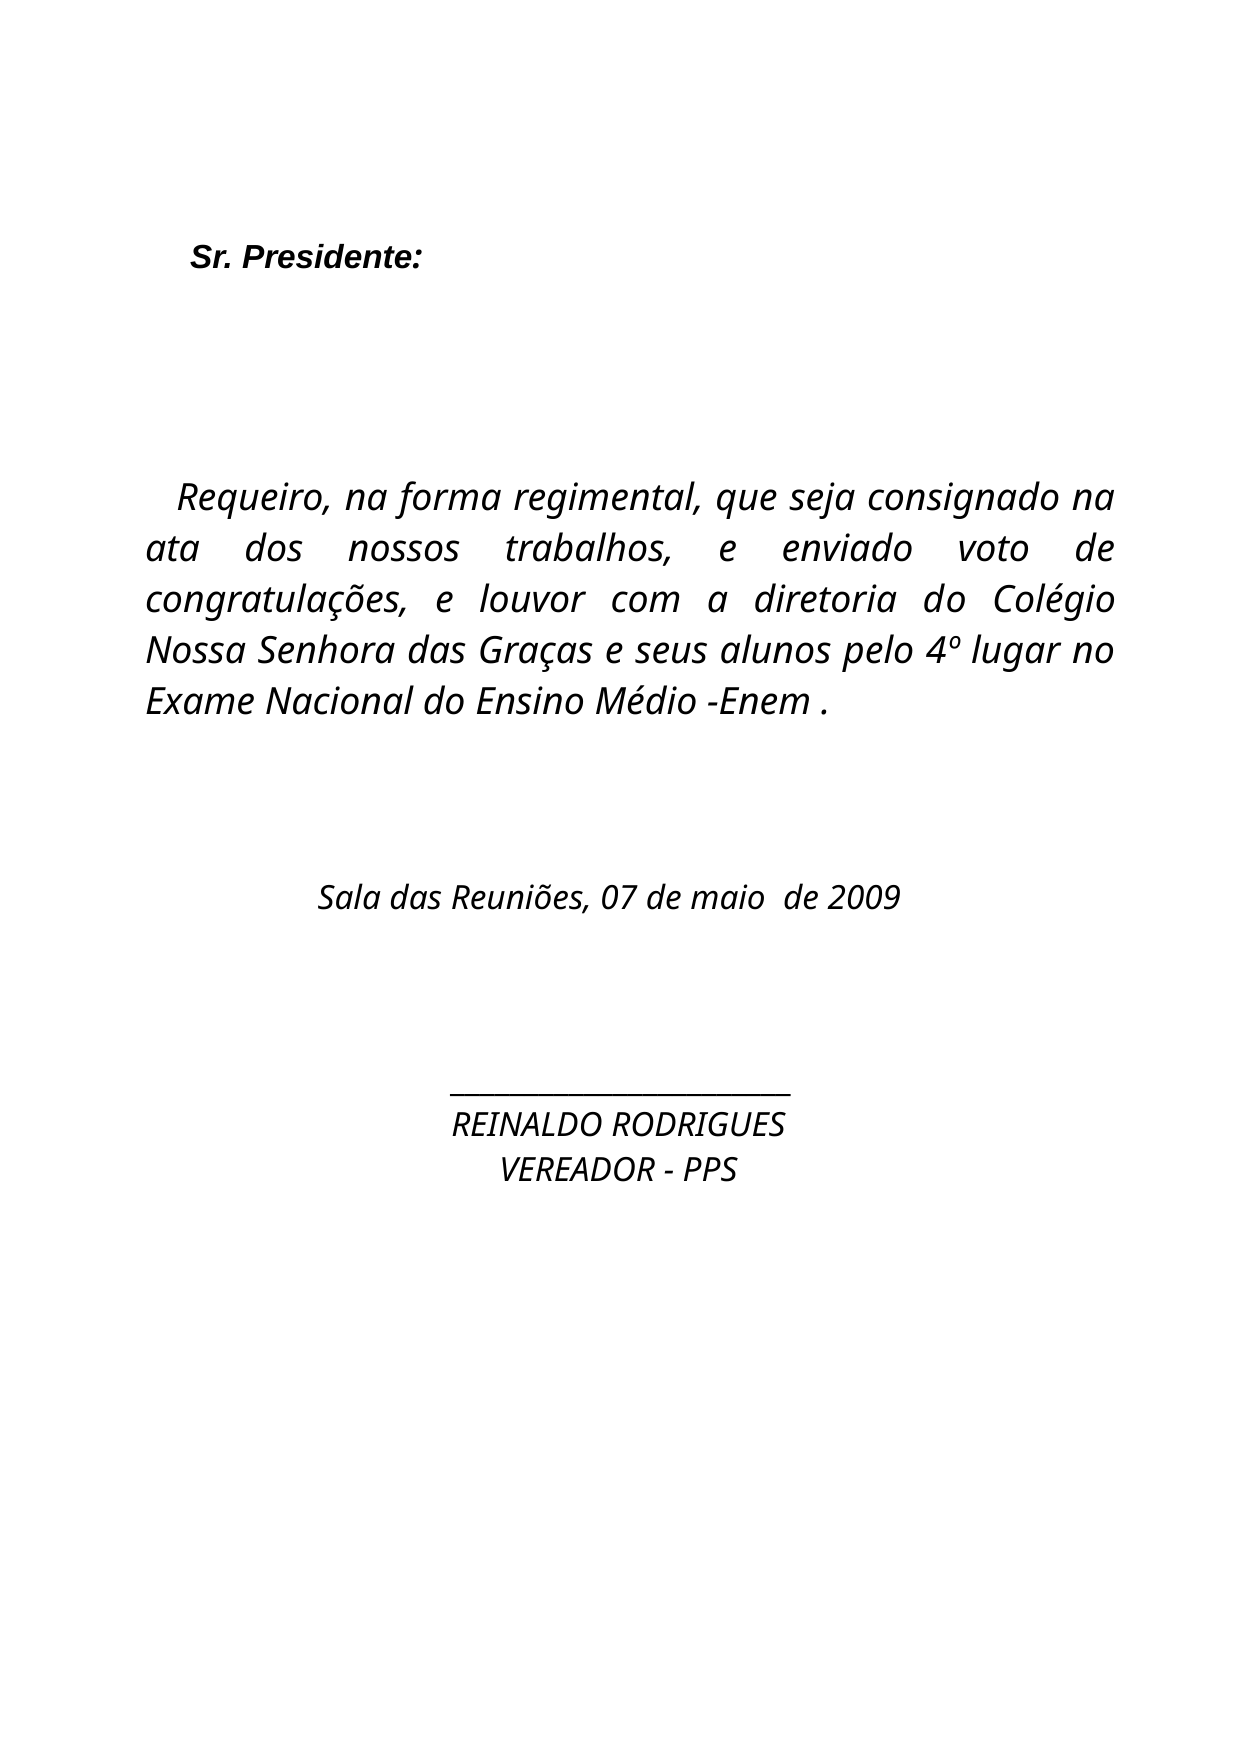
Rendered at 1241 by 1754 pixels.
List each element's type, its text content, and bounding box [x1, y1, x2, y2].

text Requeiro, na forma regimental, que seja consignado na ata dos nossos trabalhos, e enviado voto de congratulações, e louvor com a diretoria do Colégio Nossa Senhora das Graças e seus alunos pelo 4º lugar no Exame Nacional do Ensino Médio -Enem . [145, 470, 1120, 725]
text VEREADOR - PPS [118, 1146, 1122, 1192]
text Sr. Presidente: [190, 233, 1122, 278]
text REINALDO RODRIGUES [118, 1101, 1122, 1146]
subtitle Sala das Reuniões, 07 de maio de 2009 [118, 874, 1122, 919]
text _______________________ [118, 1055, 1122, 1101]
